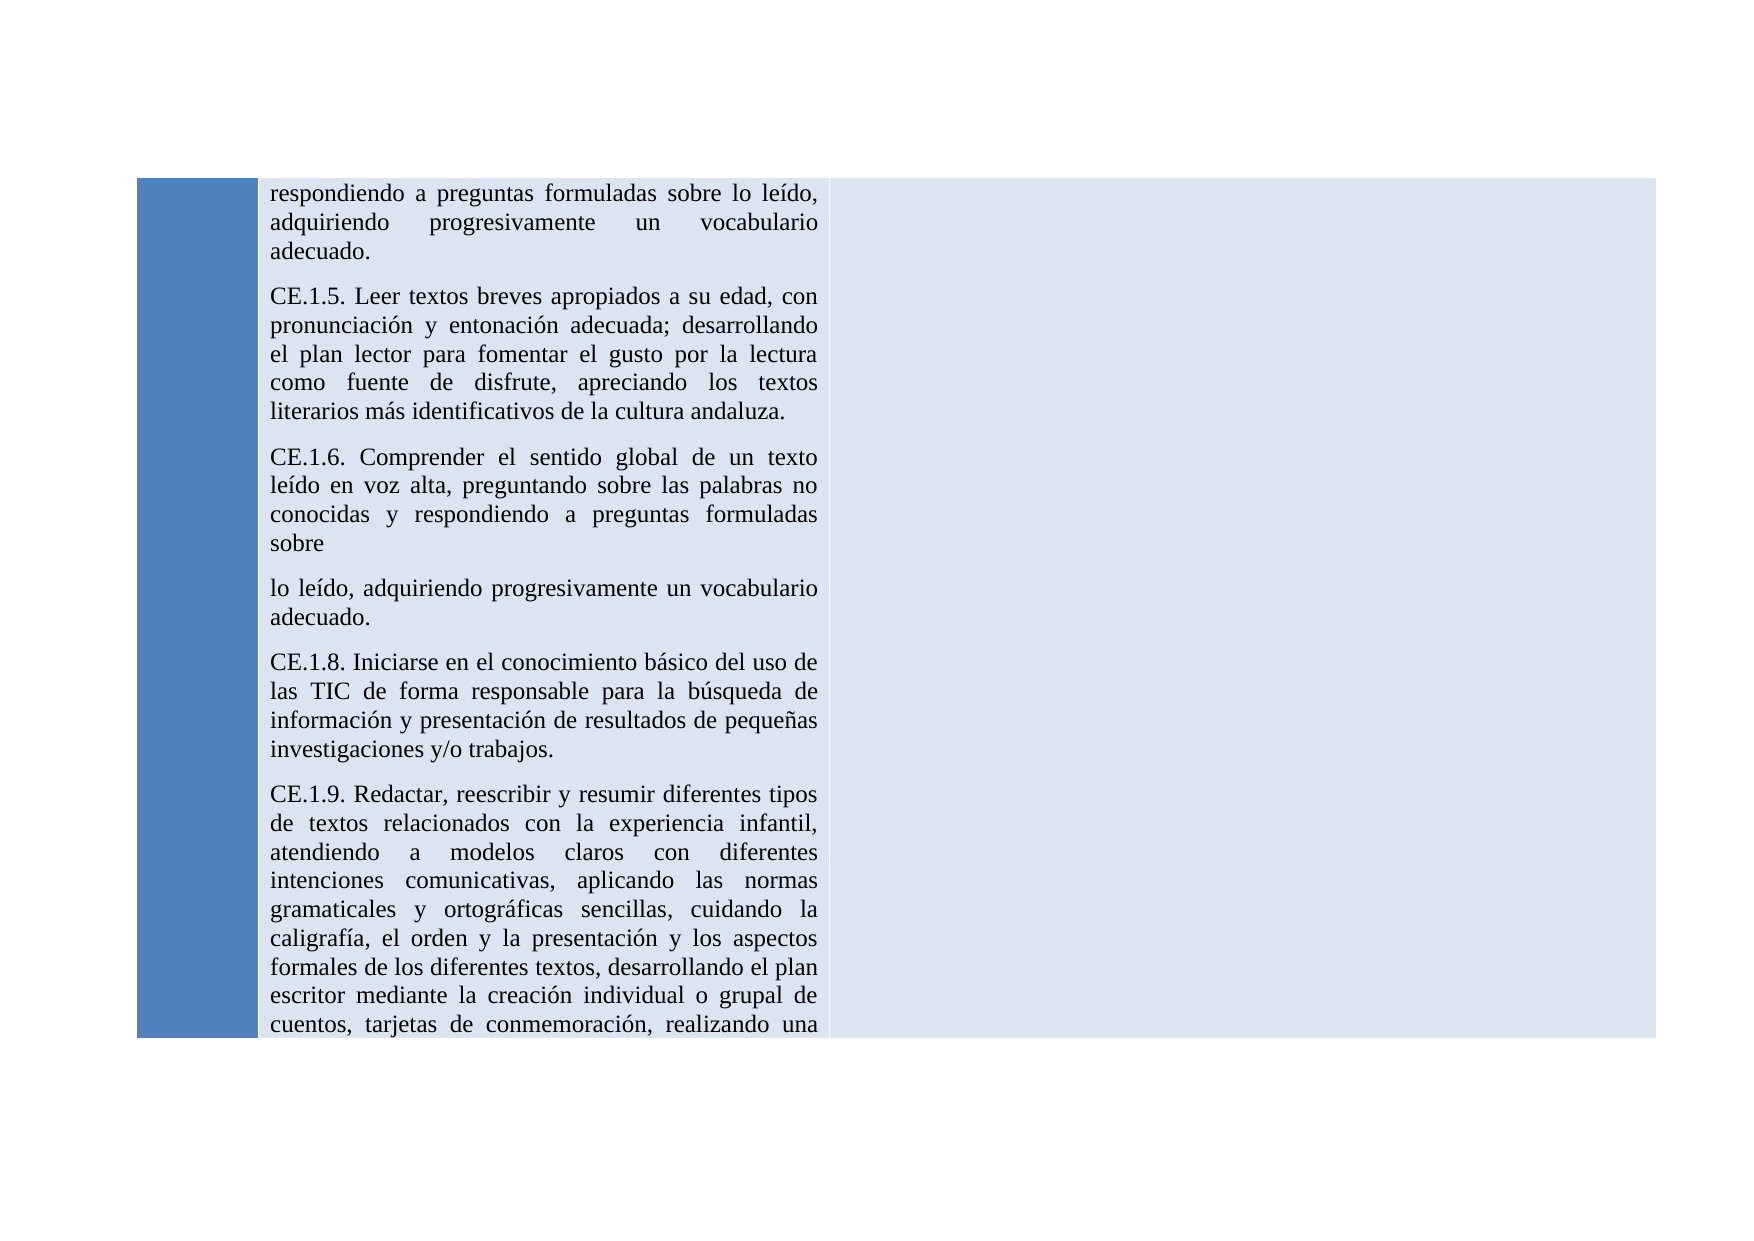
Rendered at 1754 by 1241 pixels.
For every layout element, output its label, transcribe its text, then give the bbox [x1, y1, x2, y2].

table_cell [830, 178, 1656, 1038]
table_cell [137, 178, 258, 1038]
table_cell respondiendo a preguntas formuladas sobre lo leído, adquiriendo progresivamente un vocabulario adecuado. CE.1.5. Leer textos breves apropiados a su edad, con pronunciación y entonación adecuada; desarrollando el plan lector para fomentar el gusto por la lectura como fuente de disfrute, apreciando los textos literarios más identificativos de la cultura andaluza. CE.1.6. Comprender el sentido global de un texto leído en voz alta, preguntando sobre las palabras no conocidas y respondiendo a preguntas formuladas sobre lo leído, adquiriendo progresivamente un vocabulario adecuado. CE.1.8. Iniciarse en el conocimiento básico del uso de las TIC de forma responsable para la búsqueda de información y presentación de resultados de pequeñas investigaciones y/o trabajos. CE.1.9. Redactar, reescribir y resumir diferentes tipos de textos relacionados con la experiencia infantil, atendiendo a modelos claros con diferentes intenciones comunicativas, aplicando las normas gramaticales y ortográficas sencillas, cuidando la caligrafía, el orden y la presentación y los aspectos formales de los diferentes textos, desarrollando el plan escritor mediante la creación individual o grupal de cuentos, tarjetas de conmemoración, realizando una [259, 178, 829, 1038]
